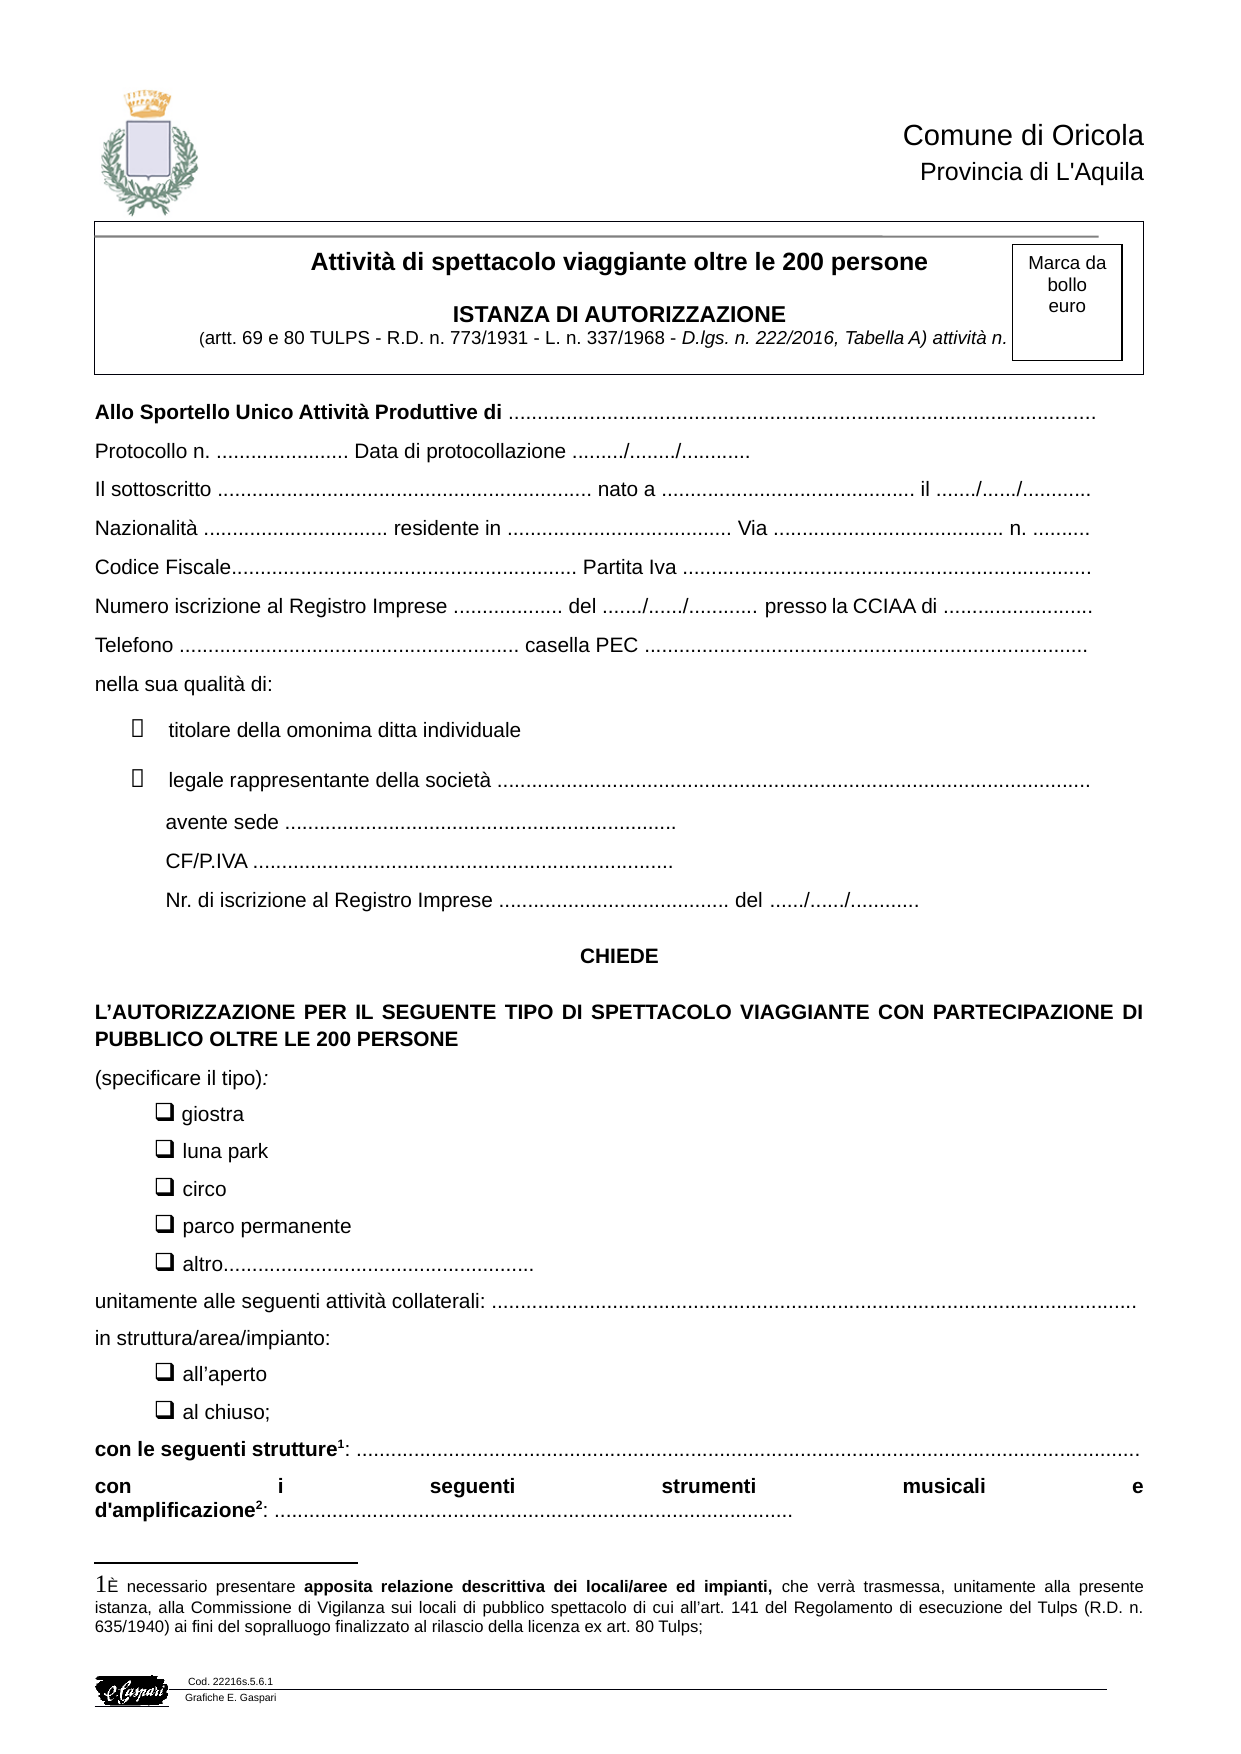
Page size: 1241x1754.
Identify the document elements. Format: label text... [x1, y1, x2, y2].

text in struttura/area/impianto: [94, 1326, 1144, 1350]
text Provincia di L'Aquila [200, 157, 1144, 185]
text È necessario presentare apposita relazione descrittiva dei locali/aree ed impianti, che verrà trasmessa, unitamente alla presente istanza, alla Commissione di Vigilanza sui locali di pubblico spettacolo di cui all’art. 141 del Regolamento di esecuzione del Tulps (R.D. n. 635/1940) ai fini del sopralluogo finalizzato al rilascio della licenza ex art. 80 Tulps; [94, 1569, 1144, 1636]
text  titolare della omonima ditta individuale [130, 710, 1144, 744]
text con i seguenti strumenti musicali e d'amplificazione: .......................................................................................... [94, 1474, 1144, 1522]
text CHIEDE [94, 944, 1144, 968]
text CF/P.IVA ......................................................................... [165, 849, 1144, 873]
text Il sottoscritto ................................................................. nato a ............................................ il ......./....../............ [94, 477, 1144, 501]
text Protocollo n. ....................... Data di protocollazione ........./......../............ [94, 438, 1144, 462]
text  altro...................................................... [153, 1252, 1144, 1277]
picture [98, 87, 200, 219]
text Telefono ........................................................... casella PEC ............................................................................. [94, 633, 1144, 657]
text L’AUTORIZZAZIONE PER IL SEGUENTE TIPO DI SPETTACOLO VIAGGIANTE CON PARTECIPAZIONE DI PUBBLICO OLTRE LE 200 PERSONE [94, 1000, 1144, 1051]
text  all’aperto [153, 1362, 1144, 1387]
text Comune di Oricola [200, 118, 1144, 152]
text (specificare il tipo): [94, 1065, 1144, 1089]
text con le seguenti strutture: ........................................................................................................................................ [94, 1437, 1144, 1461]
text  legale rappresentante della società ....................................................................................................... [130, 760, 1144, 794]
text  parco permanente [153, 1214, 1144, 1239]
text Numero iscrizione al Registro Imprese ................... del ......./....../............ presso la CCIAA di .......................... [94, 594, 1144, 618]
text Nazionalità ................................ residente in ....................................... Via ........................................ n. .......... [94, 516, 1144, 540]
text nella sua qualità di: [94, 672, 1144, 696]
text unitamente alle seguenti attività collaterali: ................................................................................................................ [94, 1289, 1144, 1313]
text Nr. di iscrizione al Registro Imprese ........................................ del ....../....../............ [165, 888, 1144, 912]
text Codice Fiscale............................................................ Partita Iva ....................................................................... [94, 555, 1144, 579]
text Allo Sportello Unico Attività Produttive di [94, 399, 1144, 423]
text  giostra [153, 1102, 1144, 1127]
picture [94, 1674, 168, 1706]
text  circo [153, 1177, 1144, 1202]
table_header Attività di spettacolo viaggiante oltre le 200 persone ISTANZA DI AUTORIZZAZIONE (artt. 69 e 80 TULPS - R.D. n. 773/1931 - L. n. 337/1968 - D.lgs. n. 222/2016, Tabella A) attività n. 82) [95, 222, 1143, 373]
text  al chiuso; [153, 1400, 1144, 1425]
text avente sede .................................................................... [165, 810, 1144, 834]
text  luna park [153, 1139, 1144, 1164]
